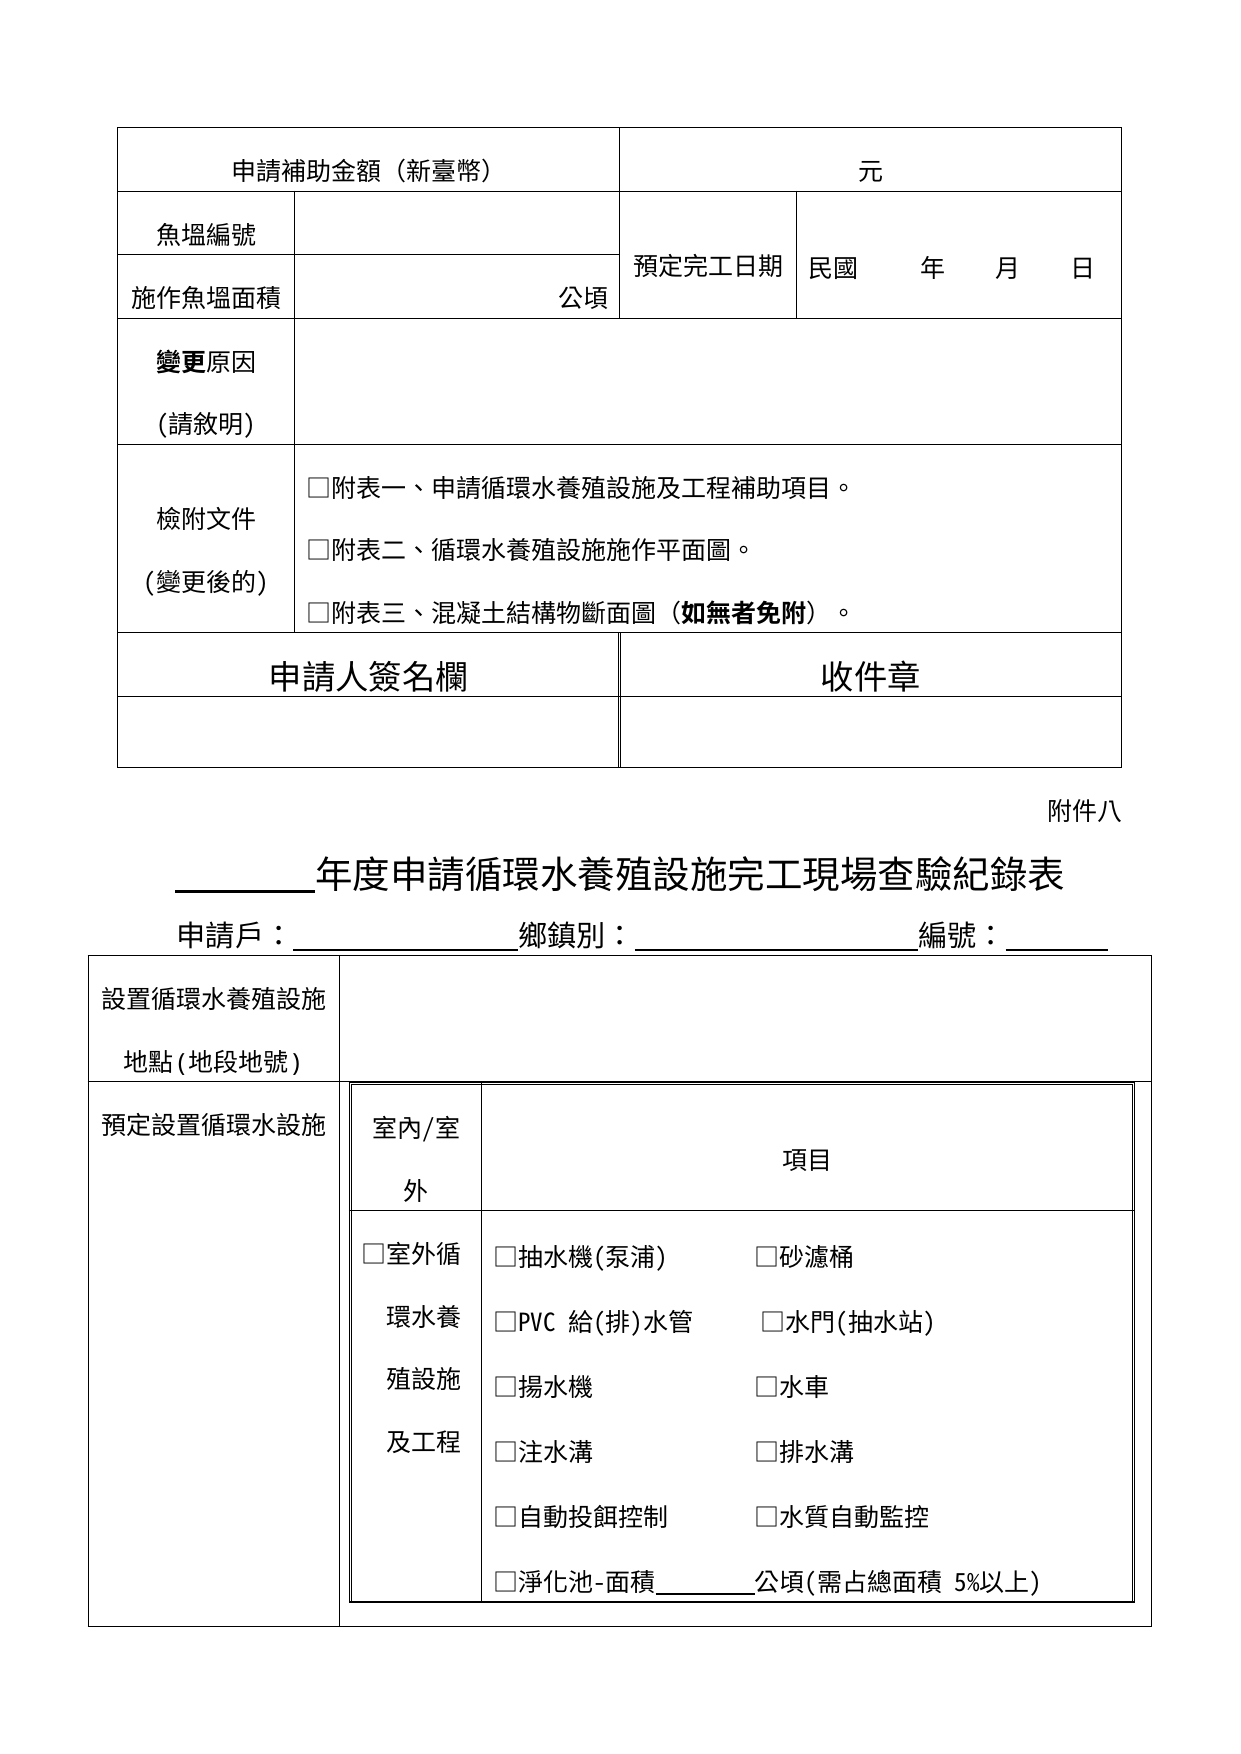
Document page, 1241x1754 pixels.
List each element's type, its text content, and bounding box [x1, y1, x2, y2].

table_cell 施作魚塭面積 [118, 255, 294, 318]
text 年度申請循環水養殖設施完工現場查驗紀錄表 [118, 830, 1122, 893]
table_cell 申請人簽名欄 [118, 633, 618, 696]
table_cell 收件章 [621, 633, 1121, 696]
table_header [340, 956, 1151, 1081]
table_cell [340, 1082, 1151, 1626]
text 申請戶： 鄉鎮別： 編號： [118, 893, 1122, 955]
table_cell 元 [620, 128, 1121, 191]
table_cell [295, 319, 1121, 444]
table_cell 魚塭編號 [118, 192, 294, 254]
table_header 室內/室外 [352, 1085, 481, 1210]
table_cell 變更原因 (請敘明) [118, 319, 294, 444]
table_header 設置循環水養殖設施地點(地段地號) [89, 956, 339, 1081]
table_cell [621, 697, 1121, 767]
table_cell 預定完工日期 [620, 192, 796, 318]
table_cell [295, 192, 619, 254]
table_cell □抽水機(泵浦) □砂濾桶 □PVC 給(排)水管 □水門(抽水站) □揚水機 □水車 □注水溝 □排水溝 □自動投餌控制 □水質自動監控 □淨化池-面積 公頃(需占總面積 5%以上) [482, 1211, 1132, 1601]
table_cell □附表一、申請循環水養殖設施及工程補助項目。 □附表二、循環水養殖設施施作平面圖。 □附表三、混凝土結構物斷面圖（如無者免附）。 [295, 445, 1121, 632]
table_cell 民國 年 月 日 [797, 192, 1121, 318]
table_header 項目 [482, 1085, 1132, 1210]
table_cell □室外循環水養殖設施及工程 [352, 1211, 481, 1601]
text 附件八 [118, 768, 1122, 830]
table_cell 檢附文件 (變更後的) [118, 445, 294, 632]
table_cell 申請補助金額（新臺幣） [118, 128, 619, 191]
table_cell 公頃 [295, 255, 619, 318]
table_cell 預定設置循環水設施 [89, 1082, 339, 1626]
table_cell [118, 697, 618, 767]
